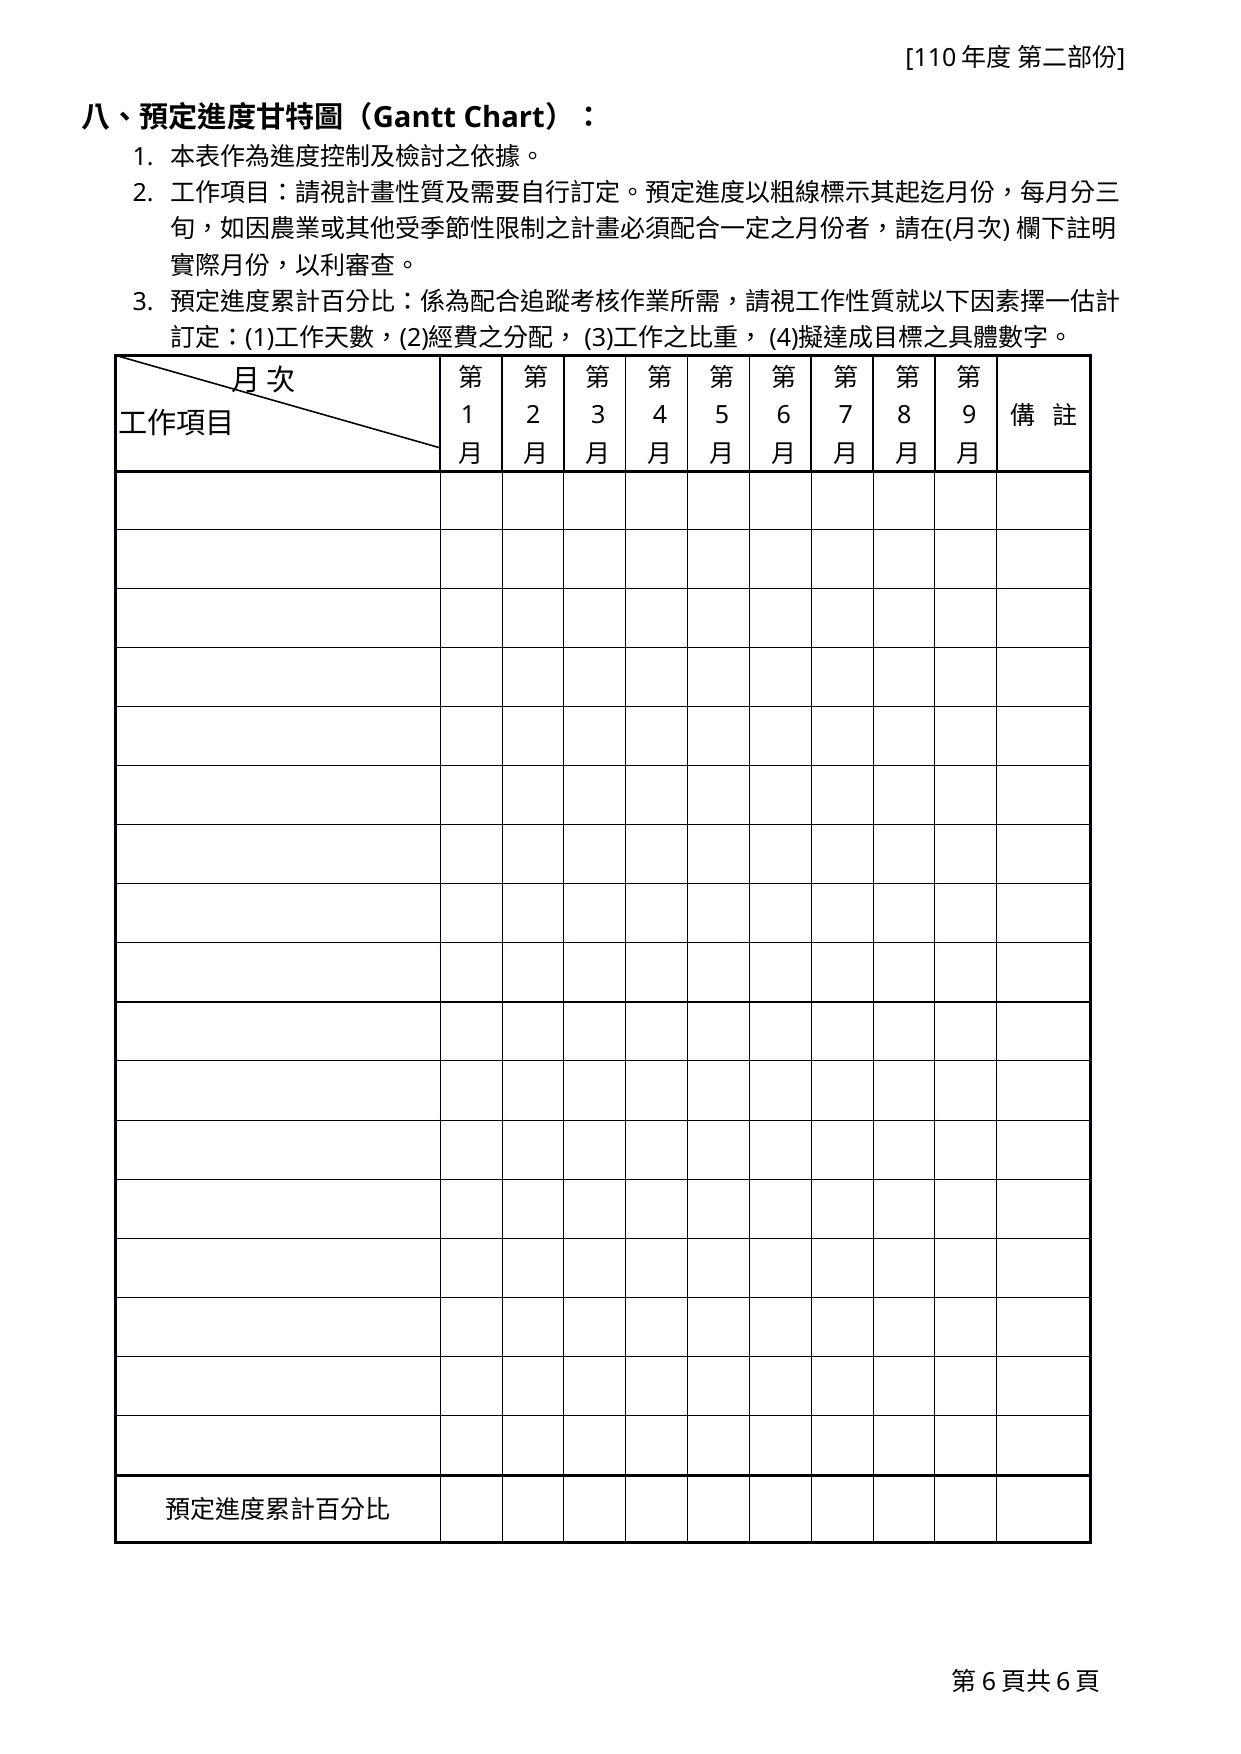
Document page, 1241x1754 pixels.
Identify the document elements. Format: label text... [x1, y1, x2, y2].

table_cell [874, 1416, 934, 1474]
text 八、預定進度甘特圖（Gantt Chart）： [43, 94, 1125, 136]
table_header 第 [503, 357, 563, 393]
table_cell [564, 589, 625, 647]
table_header 傋 註 [998, 357, 1089, 470]
table_cell 7 [812, 393, 872, 430]
table_cell [812, 1477, 873, 1541]
table_cell 9 [936, 393, 996, 430]
table_cell [564, 1003, 625, 1060]
table_cell [812, 825, 873, 883]
table_cell [117, 766, 440, 824]
table_cell 月 [441, 430, 501, 470]
table_cell [688, 1357, 749, 1415]
table_cell [688, 825, 749, 883]
table_cell [812, 530, 873, 588]
table_cell [874, 1003, 934, 1060]
table_cell [503, 648, 563, 706]
table_cell [117, 1003, 440, 1060]
table_cell [626, 648, 687, 706]
table_cell [812, 1416, 873, 1474]
table_cell 月 [565, 430, 625, 470]
table_cell [626, 1003, 687, 1060]
table_cell [997, 1180, 1089, 1238]
table_header 第 [750, 357, 810, 393]
table_cell 1 [441, 393, 501, 430]
table_cell [117, 530, 440, 588]
table_cell [117, 1416, 440, 1474]
table_cell [750, 473, 811, 529]
table_cell [441, 589, 502, 647]
table_cell [997, 1477, 1089, 1541]
table_cell [117, 707, 440, 765]
table_cell [564, 1477, 625, 1541]
table_cell [750, 1061, 811, 1119]
table_cell [441, 943, 502, 1001]
table_cell [935, 473, 996, 529]
table_cell [997, 530, 1089, 588]
table_cell [503, 1477, 563, 1541]
table_cell [564, 707, 625, 765]
table_cell [626, 943, 687, 1001]
table_cell [626, 1357, 687, 1415]
table_cell [874, 943, 934, 1001]
table_header 第 [565, 357, 625, 393]
table_cell [117, 648, 440, 706]
table_cell [117, 1239, 440, 1297]
table_cell [812, 1121, 873, 1178]
table_header 月 次 工作項目 [117, 357, 439, 470]
table_cell [750, 1239, 811, 1297]
table_cell [874, 1357, 934, 1415]
table_cell [503, 589, 563, 647]
table_cell [997, 1239, 1089, 1297]
table_cell [750, 648, 811, 706]
table_cell [688, 1416, 749, 1474]
table_header 第 [688, 357, 749, 393]
table_cell [750, 1416, 811, 1474]
table_cell [935, 1239, 996, 1297]
table_cell [626, 589, 687, 647]
table_cell 月 [688, 430, 749, 470]
table_cell 6 [750, 393, 810, 430]
table_cell 月 [626, 430, 687, 470]
table_cell [117, 1121, 440, 1178]
table_cell [626, 1121, 687, 1178]
table_cell [997, 1416, 1089, 1474]
table_cell [812, 1003, 873, 1060]
table_cell [935, 1298, 996, 1356]
table_cell [812, 943, 873, 1001]
table_cell [997, 1298, 1089, 1356]
table_header 第 [812, 357, 872, 393]
table_cell [688, 589, 749, 647]
table_cell [441, 1298, 502, 1356]
table_cell [997, 1003, 1089, 1060]
table_cell [688, 943, 749, 1001]
table_cell [750, 589, 811, 647]
table_cell [441, 530, 502, 588]
table_cell [503, 943, 563, 1001]
list 本表作為進度控制及檢討之依據。 [132, 136, 1125, 173]
table_cell [935, 766, 996, 824]
table_cell [874, 825, 934, 883]
table_cell [874, 884, 934, 942]
table_cell [935, 1477, 996, 1541]
table_cell [117, 1180, 440, 1238]
table_cell [812, 1239, 873, 1297]
table_cell [117, 1298, 440, 1356]
table_cell [503, 1298, 563, 1356]
table_cell [441, 648, 502, 706]
table_cell [688, 1121, 749, 1178]
table_cell [441, 1416, 502, 1474]
table_cell [935, 1121, 996, 1178]
table_cell [626, 530, 687, 588]
table_cell [564, 648, 625, 706]
table_cell [874, 648, 934, 706]
table_cell [564, 1180, 625, 1238]
table_cell [503, 1416, 563, 1474]
table_cell 月 [812, 430, 872, 470]
table_cell [503, 884, 563, 942]
table_cell [626, 1061, 687, 1119]
table_cell [503, 1003, 563, 1060]
table_cell [503, 1357, 563, 1415]
table_cell [626, 473, 687, 529]
table_cell [812, 648, 873, 706]
table_cell [997, 943, 1089, 1001]
table_cell [812, 473, 873, 529]
table_cell [935, 825, 996, 883]
table_cell [935, 1061, 996, 1119]
table_cell [688, 766, 749, 824]
table_cell [997, 1357, 1089, 1415]
table_cell [750, 825, 811, 883]
table_cell [564, 1239, 625, 1297]
table_cell [688, 648, 749, 706]
table_cell [626, 1416, 687, 1474]
table_cell 月 [874, 430, 934, 470]
table_cell [750, 530, 811, 588]
table_cell [117, 1357, 440, 1415]
table_cell [997, 1121, 1089, 1178]
table_cell [812, 589, 873, 647]
table_cell [626, 1298, 687, 1356]
table_cell [997, 707, 1089, 765]
table_header 第 [626, 357, 687, 393]
table_cell [441, 825, 502, 883]
table_cell [441, 1003, 502, 1060]
table_cell [564, 766, 625, 824]
table_cell [688, 530, 749, 588]
table_cell [874, 1298, 934, 1356]
table_cell [626, 1239, 687, 1297]
table_cell [812, 1180, 873, 1238]
table_cell [874, 1239, 934, 1297]
table_cell [503, 1180, 563, 1238]
table_cell [503, 707, 563, 765]
table_cell [688, 1477, 749, 1541]
table_cell [812, 1061, 873, 1119]
table_cell [117, 589, 440, 647]
table_cell [503, 1061, 563, 1119]
table_cell [117, 825, 440, 883]
table_cell [997, 1061, 1089, 1119]
table_cell [626, 1180, 687, 1238]
table_cell [874, 1477, 934, 1541]
table_cell [812, 1357, 873, 1415]
table_cell [441, 1180, 502, 1238]
table_cell [750, 1003, 811, 1060]
table_cell [441, 1239, 502, 1297]
table_cell [997, 589, 1089, 647]
table_cell [812, 1298, 873, 1356]
table_cell [750, 1477, 811, 1541]
table_cell [935, 943, 996, 1001]
table_cell [750, 1180, 811, 1238]
table_cell [997, 473, 1089, 529]
table_cell 2 [503, 393, 563, 430]
table_cell [564, 1357, 625, 1415]
table_cell [874, 1180, 934, 1238]
table_cell [564, 1061, 625, 1119]
table_cell [564, 1416, 625, 1474]
table_cell 月 [750, 430, 810, 470]
table_cell [750, 884, 811, 942]
table_cell [626, 884, 687, 942]
table_cell [564, 530, 625, 588]
table_cell [935, 707, 996, 765]
table_cell [935, 1416, 996, 1474]
table_cell [117, 1061, 440, 1119]
table_cell [441, 1357, 502, 1415]
table_cell [688, 707, 749, 765]
table_cell [626, 707, 687, 765]
table_cell 預定進度累計百分比 [117, 1477, 440, 1541]
table_cell [997, 648, 1089, 706]
table_cell [750, 943, 811, 1001]
table_cell [564, 884, 625, 942]
table_cell [441, 766, 502, 824]
list 預定進度累計百分比：係為配合追蹤考核作業所需，請視工作性質就以下因素擇一估計訂定：(1)工作天數，(2)經費之分配， (3)工作之比重， (4)擬達成目標之具體數字。 [132, 281, 1125, 354]
table_cell [874, 1061, 934, 1119]
table_cell [503, 766, 563, 824]
table_cell [812, 766, 873, 824]
table_cell 月 [936, 430, 996, 470]
table_cell [812, 884, 873, 942]
table_cell 月 [503, 430, 563, 470]
table_cell [688, 473, 749, 529]
table_cell [564, 1121, 625, 1178]
table_cell [874, 530, 934, 588]
table_cell [874, 766, 934, 824]
table_cell [935, 530, 996, 588]
table_cell [935, 1003, 996, 1060]
table_cell [688, 1003, 749, 1060]
table_header 第 [441, 357, 501, 393]
table_cell [503, 473, 563, 529]
table_cell [874, 1121, 934, 1178]
table_cell 3 [565, 393, 625, 430]
list 工作項目：請視計畫性質及需要自行訂定。預定進度以粗線標示其起迄月份，每月分三旬，如因農業或其他受季節性限制之計畫必須配合一定之月份者，請在(月次) 欄下註明實際月份，以利審查。 [132, 173, 1125, 281]
table_cell [564, 943, 625, 1001]
table_cell [997, 825, 1089, 883]
table_cell [874, 589, 934, 647]
table_header 第 [874, 357, 934, 393]
table_cell [874, 473, 934, 529]
table_cell 4 [626, 393, 687, 430]
table_cell [441, 1121, 502, 1178]
table_cell [812, 707, 873, 765]
table_cell [503, 1121, 563, 1178]
table_cell [503, 1239, 563, 1297]
table_cell [997, 766, 1089, 824]
table_cell [503, 825, 563, 883]
table_cell [117, 884, 440, 942]
table_cell [117, 473, 440, 529]
table_cell [750, 707, 811, 765]
table_cell [750, 1298, 811, 1356]
table_cell 8 [874, 393, 934, 430]
table_cell [626, 766, 687, 824]
table_cell [441, 1061, 502, 1119]
table_cell [688, 1061, 749, 1119]
table_cell [935, 884, 996, 942]
table_cell [750, 1121, 811, 1178]
table_cell [688, 1298, 749, 1356]
table_cell [688, 1180, 749, 1238]
table_cell [935, 589, 996, 647]
table_cell [935, 1180, 996, 1238]
table_header 第 [936, 357, 996, 393]
table_cell [750, 766, 811, 824]
table_cell [935, 648, 996, 706]
table_cell [874, 707, 934, 765]
table_cell [564, 1298, 625, 1356]
table_cell [626, 1477, 687, 1541]
table_cell [750, 1357, 811, 1415]
table_cell [688, 1239, 749, 1297]
table_cell [564, 825, 625, 883]
table_cell [117, 943, 440, 1001]
table_cell [564, 473, 625, 529]
table_cell [688, 884, 749, 942]
table_cell [997, 884, 1089, 942]
table_cell [441, 707, 502, 765]
table_cell [441, 884, 502, 942]
table_cell [626, 825, 687, 883]
table_cell [441, 1477, 502, 1541]
table_cell [503, 530, 563, 588]
table_cell [441, 473, 502, 529]
table_cell [935, 1357, 996, 1415]
table_cell 5 [688, 393, 749, 430]
